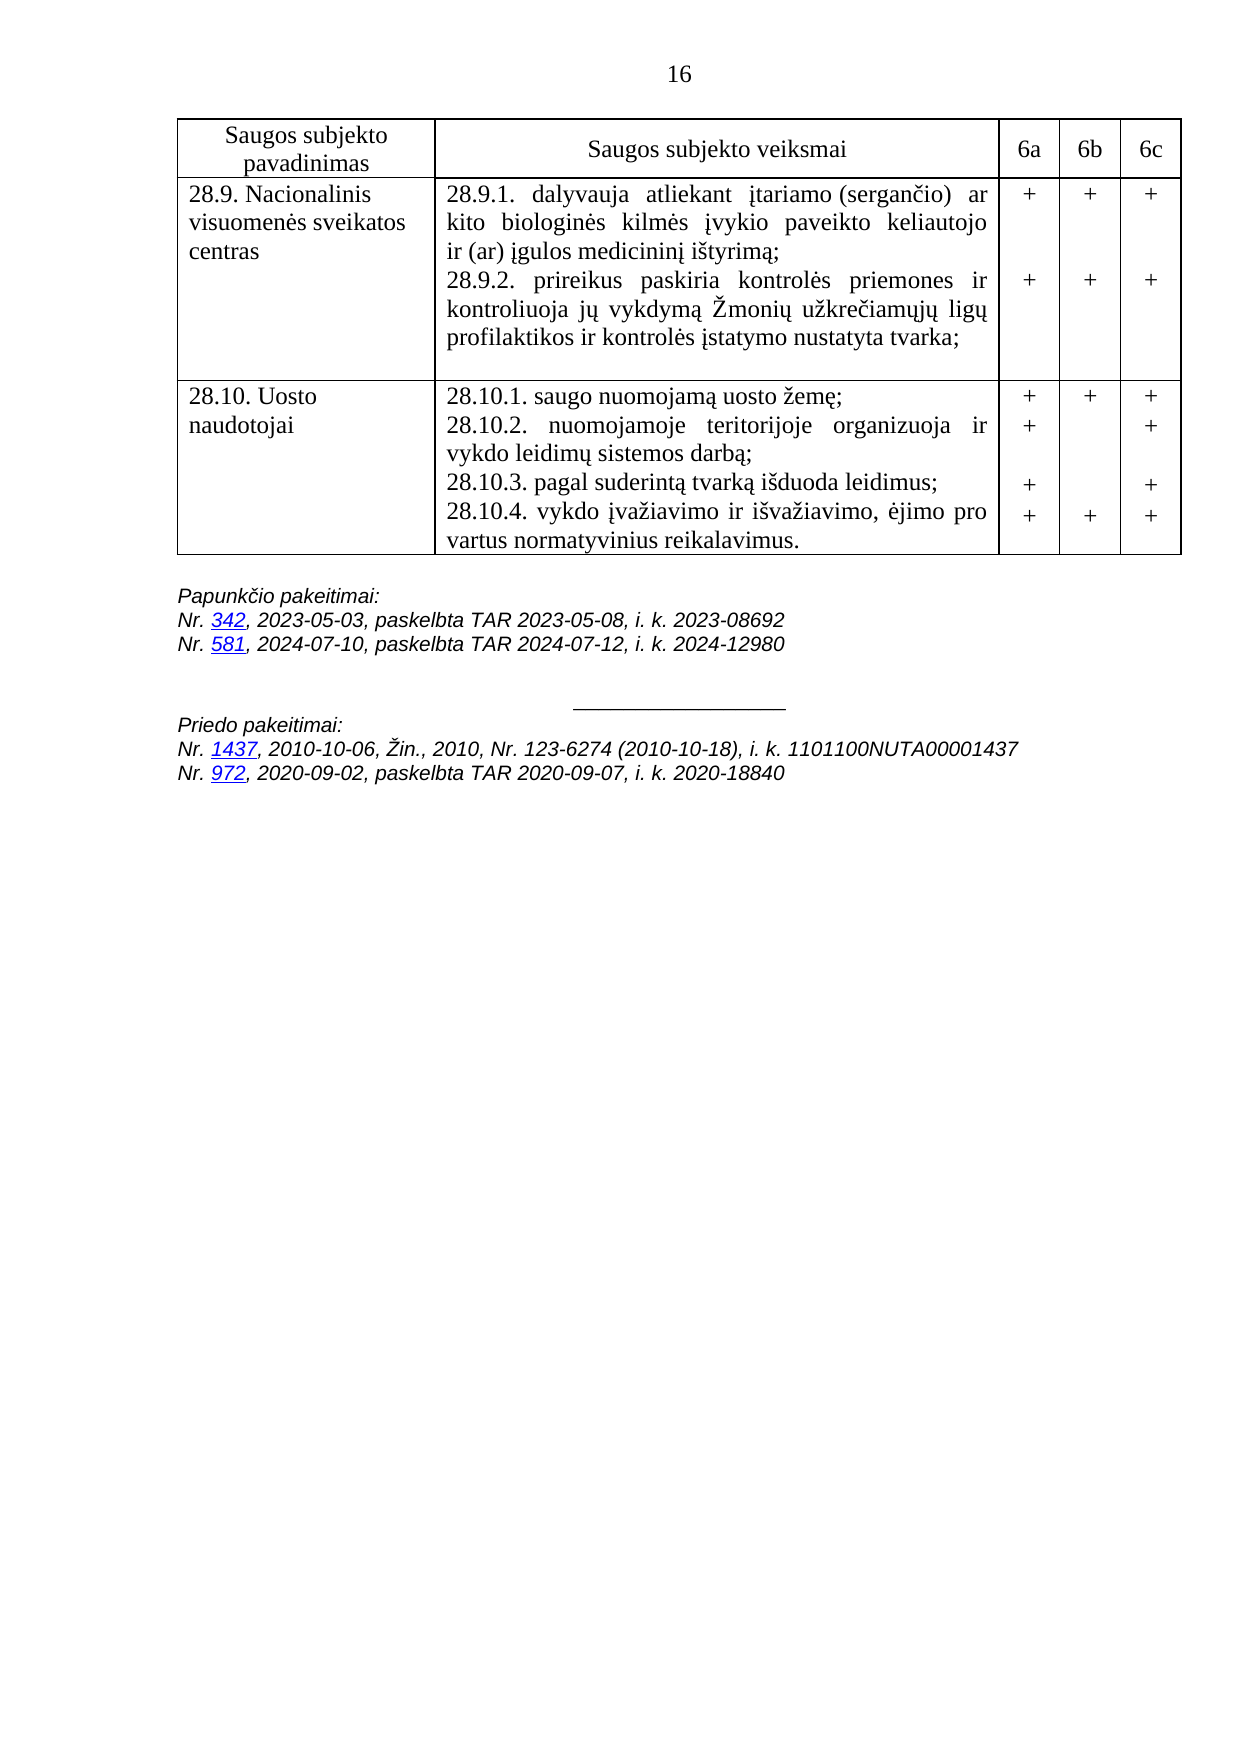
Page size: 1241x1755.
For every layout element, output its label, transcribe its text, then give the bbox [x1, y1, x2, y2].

table_cell + [1000, 499, 1059, 553]
table_cell 28.9. Nacionalinis visuomenės sveikatos centras [178, 178, 434, 380]
table_cell + [1060, 381, 1120, 410]
text Nr. 342, 2023-05-03, paskelbta TAR 2023-05-08, i. k. 2023-08692 [177, 608, 1181, 632]
table_cell + + [1000, 179, 1059, 380]
table_header 6c [1121, 120, 1180, 177]
table_cell + [1121, 440, 1180, 499]
table_header Saugos subjekto pavadinimas [178, 120, 434, 177]
table_header 6a [1000, 120, 1059, 177]
table_cell [1060, 410, 1120, 440]
table_cell + [1121, 410, 1180, 440]
text Nr. 972, 2020-09-02, paskelbta TAR 2020-09-07, i. k. 2020-18840 [177, 761, 1181, 785]
table_cell + [1000, 410, 1059, 440]
text Nr. 581, 2024-07-10, paskelbta TAR 2024-07-12, i. k. 2024-12980 [177, 632, 1181, 656]
table_cell [1060, 440, 1120, 499]
table_cell + + [1060, 179, 1120, 380]
table_cell 28.9.1. dalyvauja atliekant įtariamo (sergančio) ar kito biologinės kilmės įvykio paveikto keliautojo ir (ar) įgulos medicininį ištyrimą; 28.9.2. prireikus paskiria kontrolės priemones ir kontroliuoja jų vykdymą Žmonių užkrečiamųjų ligų profilaktikos ir kontrolės įstatymo nustatyta tvarka; [436, 179, 998, 380]
table_cell + + [1121, 179, 1180, 380]
table_cell 28.10.1. saugo nuomojamą uosto žemę; 28.10.2. nuomojamoje teritorijoje organizuoja ir vykdo leidimų sistemos darbą; 28.10.3. pagal suderintą tvarką išduoda leidimus; 28.10.4. vykdo įvažiavimo ir išvažiavimo, ėjimo pro vartus normatyvinius reikalavimus. [436, 381, 998, 553]
table_header 6b [1060, 120, 1120, 177]
table_cell + [1000, 440, 1059, 499]
table_cell + [1121, 381, 1180, 410]
text Nr. 1437, 2010-10-06, Žin., 2010, Nr. 123-6274 (2010-10-18), i. k. 1101100NUTA00001437 [177, 737, 1181, 761]
table_cell + [1000, 381, 1059, 410]
text _________________ [177, 684, 1181, 713]
table_header Saugos subjekto veiksmai [436, 120, 998, 177]
text Priedo pakeitimai: [177, 713, 1181, 737]
text Papunkčio pakeitimai: [177, 584, 1181, 608]
table_cell + [1121, 499, 1180, 553]
table_cell 28.10. Uosto naudotojai [178, 381, 434, 553]
table_cell + [1060, 499, 1120, 553]
